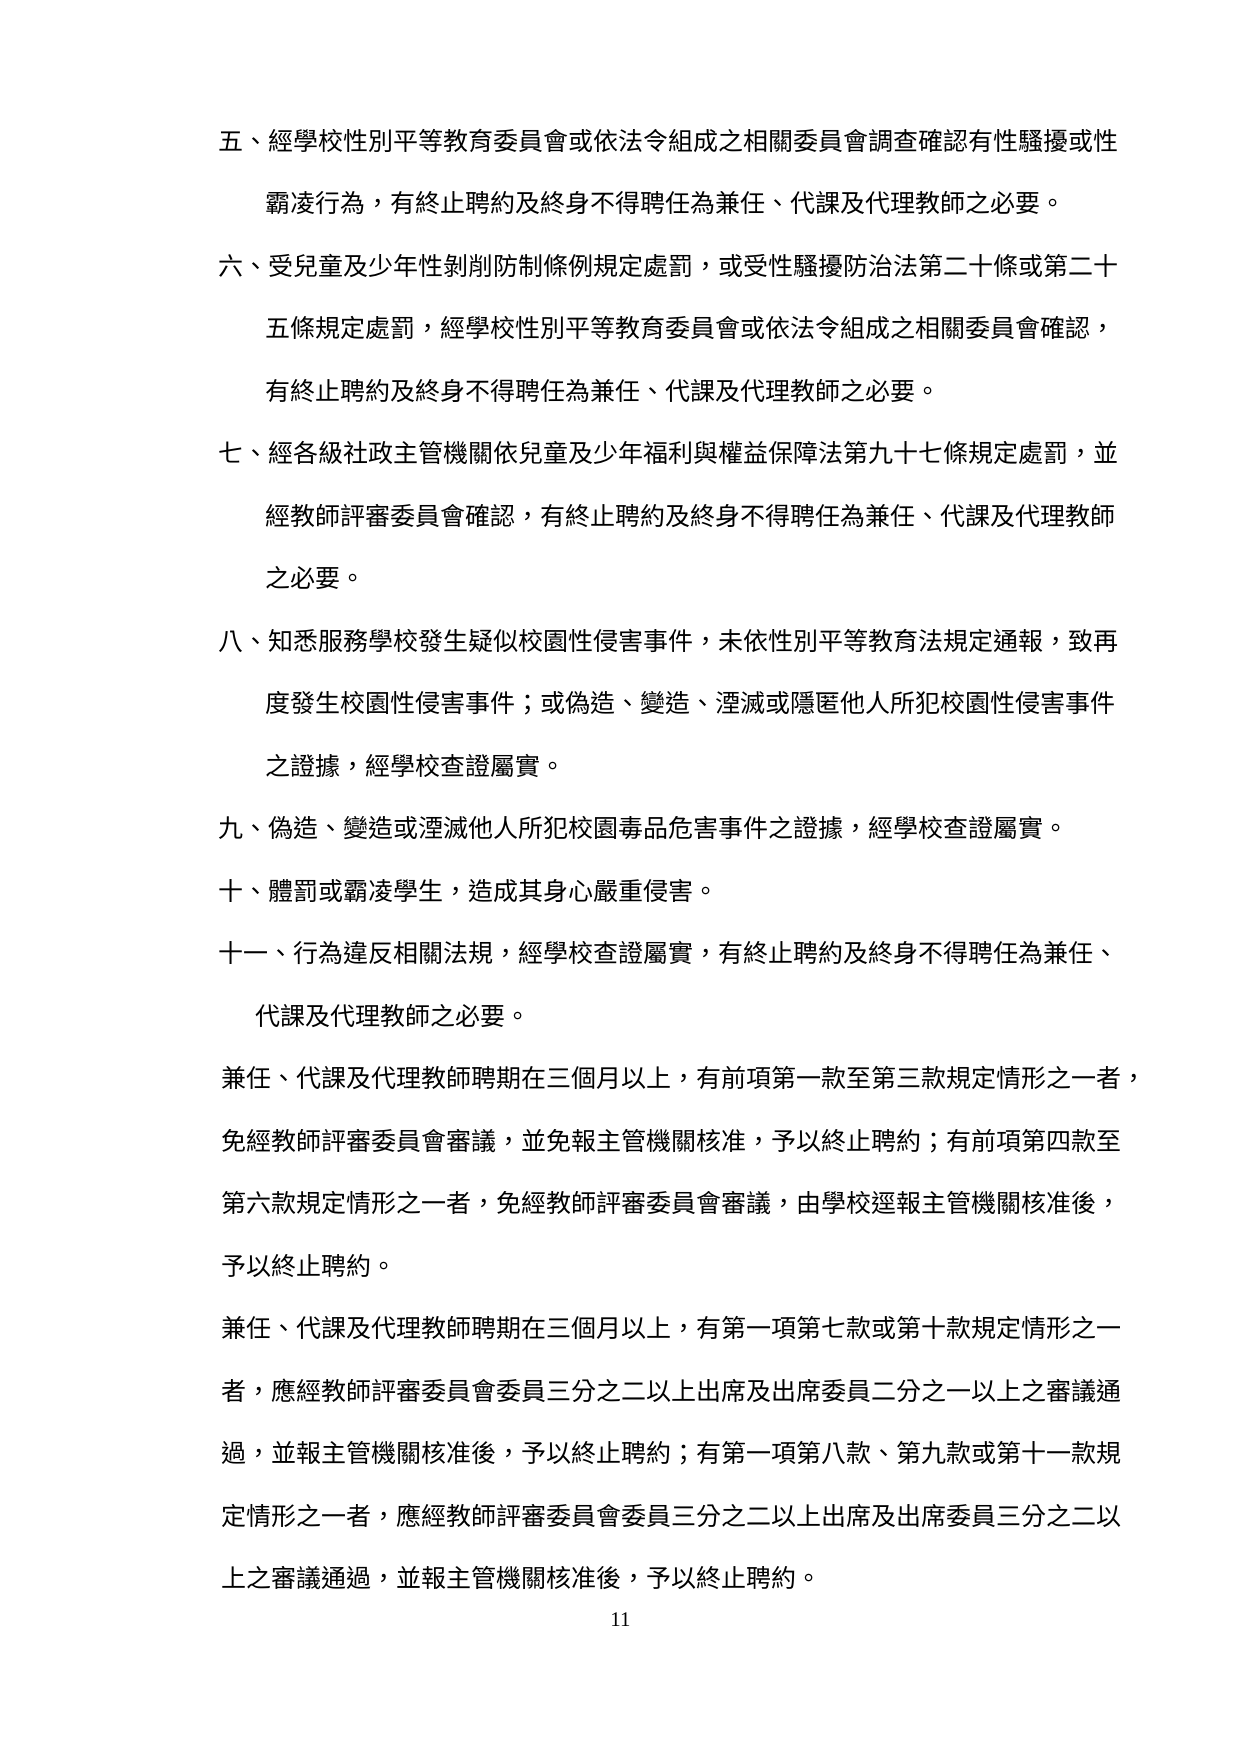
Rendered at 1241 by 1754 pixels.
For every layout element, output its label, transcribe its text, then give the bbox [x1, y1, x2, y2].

text 兼任、代課及代理教師聘期在三個月以上，有前項第一款至第三款規定情形之一者，免經教師評審委員會審議，並免報主管機關核准，予以終止聘約；有前項第四款至第六款規定情形之一者，免經教師評審委員會審議，由學校逕報主管機關核准後，予以終止聘約。 [221, 1035, 1122, 1285]
text 十、體罰或霸凌學生，造成其身心嚴重侵害。 [218, 848, 1122, 910]
text 九、偽造、變造或湮滅他人所犯校園毒品危害事件之證據，經學校查證屬實。 [218, 785, 1122, 848]
text 八、知悉服務學校發生疑似校園性侵害事件，未依性別平等教育法規定通報，致再度發生校園性侵害事件；或偽造、變造、湮滅或隱匿他人所犯校園性侵害事件之證據，經學校查證屬實。 [218, 598, 1122, 785]
text 兼任、代課及代理教師聘期在三個月以上，有第一項第七款或第十款規定情形之一者，應經教師評審委員會委員三分之二以上出席及出席委員二分之一以上之審議通過，並報主管機關核准後，予以終止聘約；有第一項第八款、第九款或第十一款規定情形之一者，應經教師評審委員會委員三分之二以上出席及出席委員三分之二以上之審議通過，並報主管機關核准後，予以終止聘約。 [221, 1285, 1122, 1598]
text 十一、行為違反相關法規，經學校查證屬實，有終止聘約及終身不得聘任為兼任、 [218, 910, 1122, 973]
text 七、經各級社政主管機關依兒童及少年福利與權益保障法第九十七條規定處罰，並經教師評審委員會確認，有終止聘約及終身不得聘任為兼任、代課及代理教師之必要。 [218, 410, 1122, 598]
text 五、經學校性別平等教育委員會或依法令組成之相關委員會調查確認有性騷擾或性霸凌行為，有終止聘約及終身不得聘任為兼任、代課及代理教師之必要。 [218, 98, 1122, 223]
text 六、受兒童及少年性剝削防制條例規定處罰，或受性騷擾防治法第二十條或第二十五條規定處罰，經學校性別平等教育委員會或依法令組成之相關委員會確認，有終止聘約及終身不得聘任為兼任、代課及代理教師之必要。 [218, 223, 1122, 410]
text 代課及代理教師之必要。 [218, 973, 1122, 1035]
